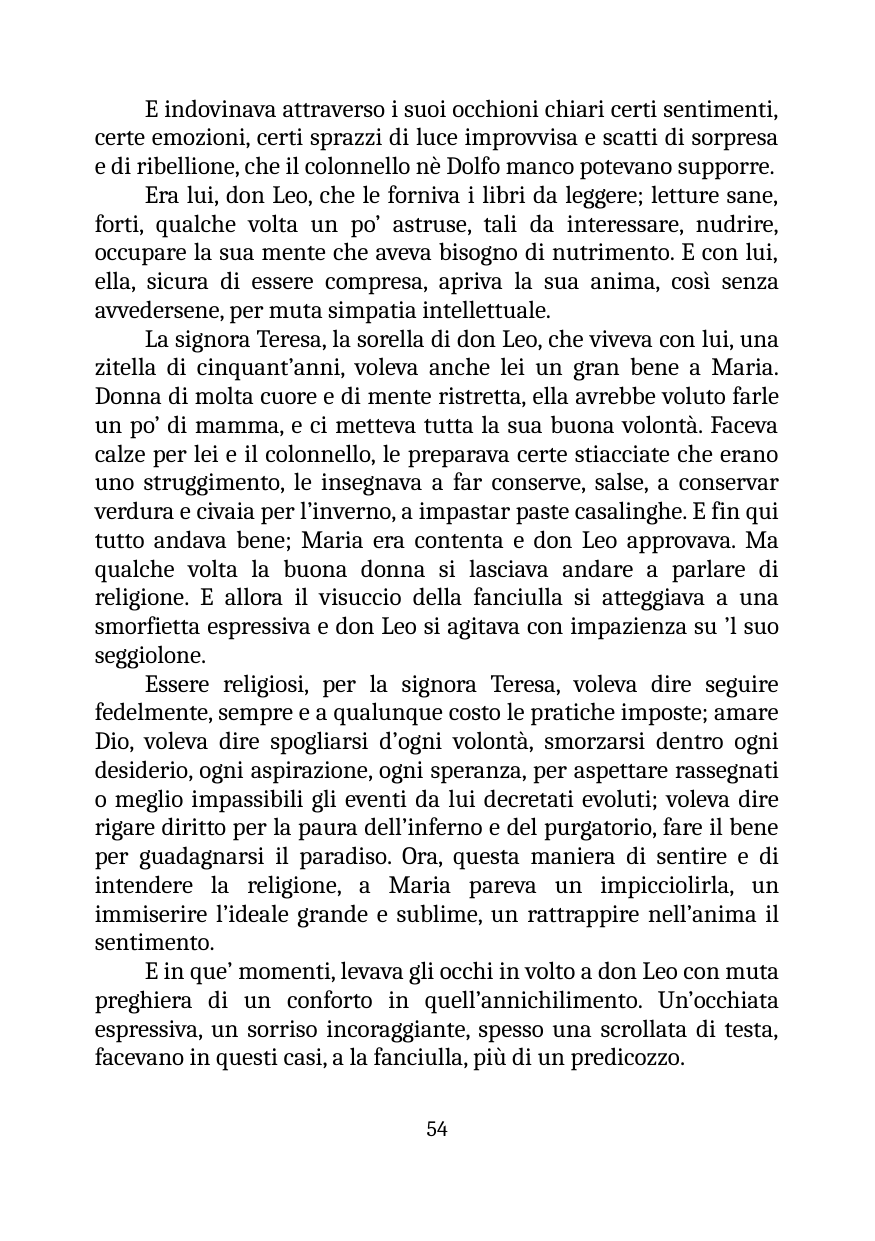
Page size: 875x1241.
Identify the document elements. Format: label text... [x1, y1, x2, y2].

text Essere religiosi, per la signora Teresa, voleva dire seguire fedelmente, sempre e a qualunque costo le pratiche imposte; amare Dio, voleva dire spogliarsi d’ogni volontà, smorzarsi dentro ogni desiderio, ogni aspirazione, ogni speranza, per aspettare rassegnati o meglio impassibili gli eventi da lui decretati evoluti; voleva dire rigare diritto per la paura dell’inferno e del purgatorio, fare il bene per guadagnarsi il paradiso. Ora, questa maniera di sentire e di intendere la religione, a Maria pareva un impicciolirla, un immiserire l’ideale grande e sublime, un rattrappire nell’anima il sentimento. [94, 669, 779, 957]
text La signora Teresa, la sorella di don Leo, che viveva con lui, una zitella di cinquant’anni, voleva anche lei un gran bene a Maria. Donna di molta cuore e di mente ristretta, ella avrebbe voluto farle un po’ di mamma, e ci metteva tutta la sua buona volontà. Faceva calze per lei e il colonnello, le preparava certe stiacciate che erano uno struggimento, le insegnava a far conserve, salse, a conservar verdura e civaia per l’inverno, a impastar paste casalinghe. E fin qui tutto andava bene; Maria era contenta e don Leo approvava. Ma qualche volta la buona donna si lasciava andare a parlare di religione. E allora il visuccio della fanciulla si atteggiava a una smorfietta espressiva e don Leo si agitava con impazienza su ’l suo seggiolone. [94, 324, 779, 669]
text E indovinava attraverso i suoi occhioni chiari certi sentimenti, certe emozioni, certi sprazzi di luce improvvisa e scatti di sorpresa e di ribellione, che il colonnello nè Dolfo manco potevano supporre. [94, 94, 779, 181]
text E in que’ momenti, levava gli occhi in volto a don Leo con muta preghiera di un conforto in quell’annichilimento. Un’occhiata espressiva, un sorriso incoraggiante, spesso una scrollata di testa, facevano in questi casi, a la fanciulla, più di un predicozzo. [94, 957, 779, 1072]
text Era lui, don Leo, che le forniva i libri da leggere; letture sane, forti, qualche volta un po’ astruse, tali da interessare, nudrire, occupare la sua mente che aveva bisogno di nutrimento. E con lui, ella, sicura di essere compresa, apriva la sua anima, così senza avvedersene, per muta simpatia intellettuale. [94, 181, 779, 324]
